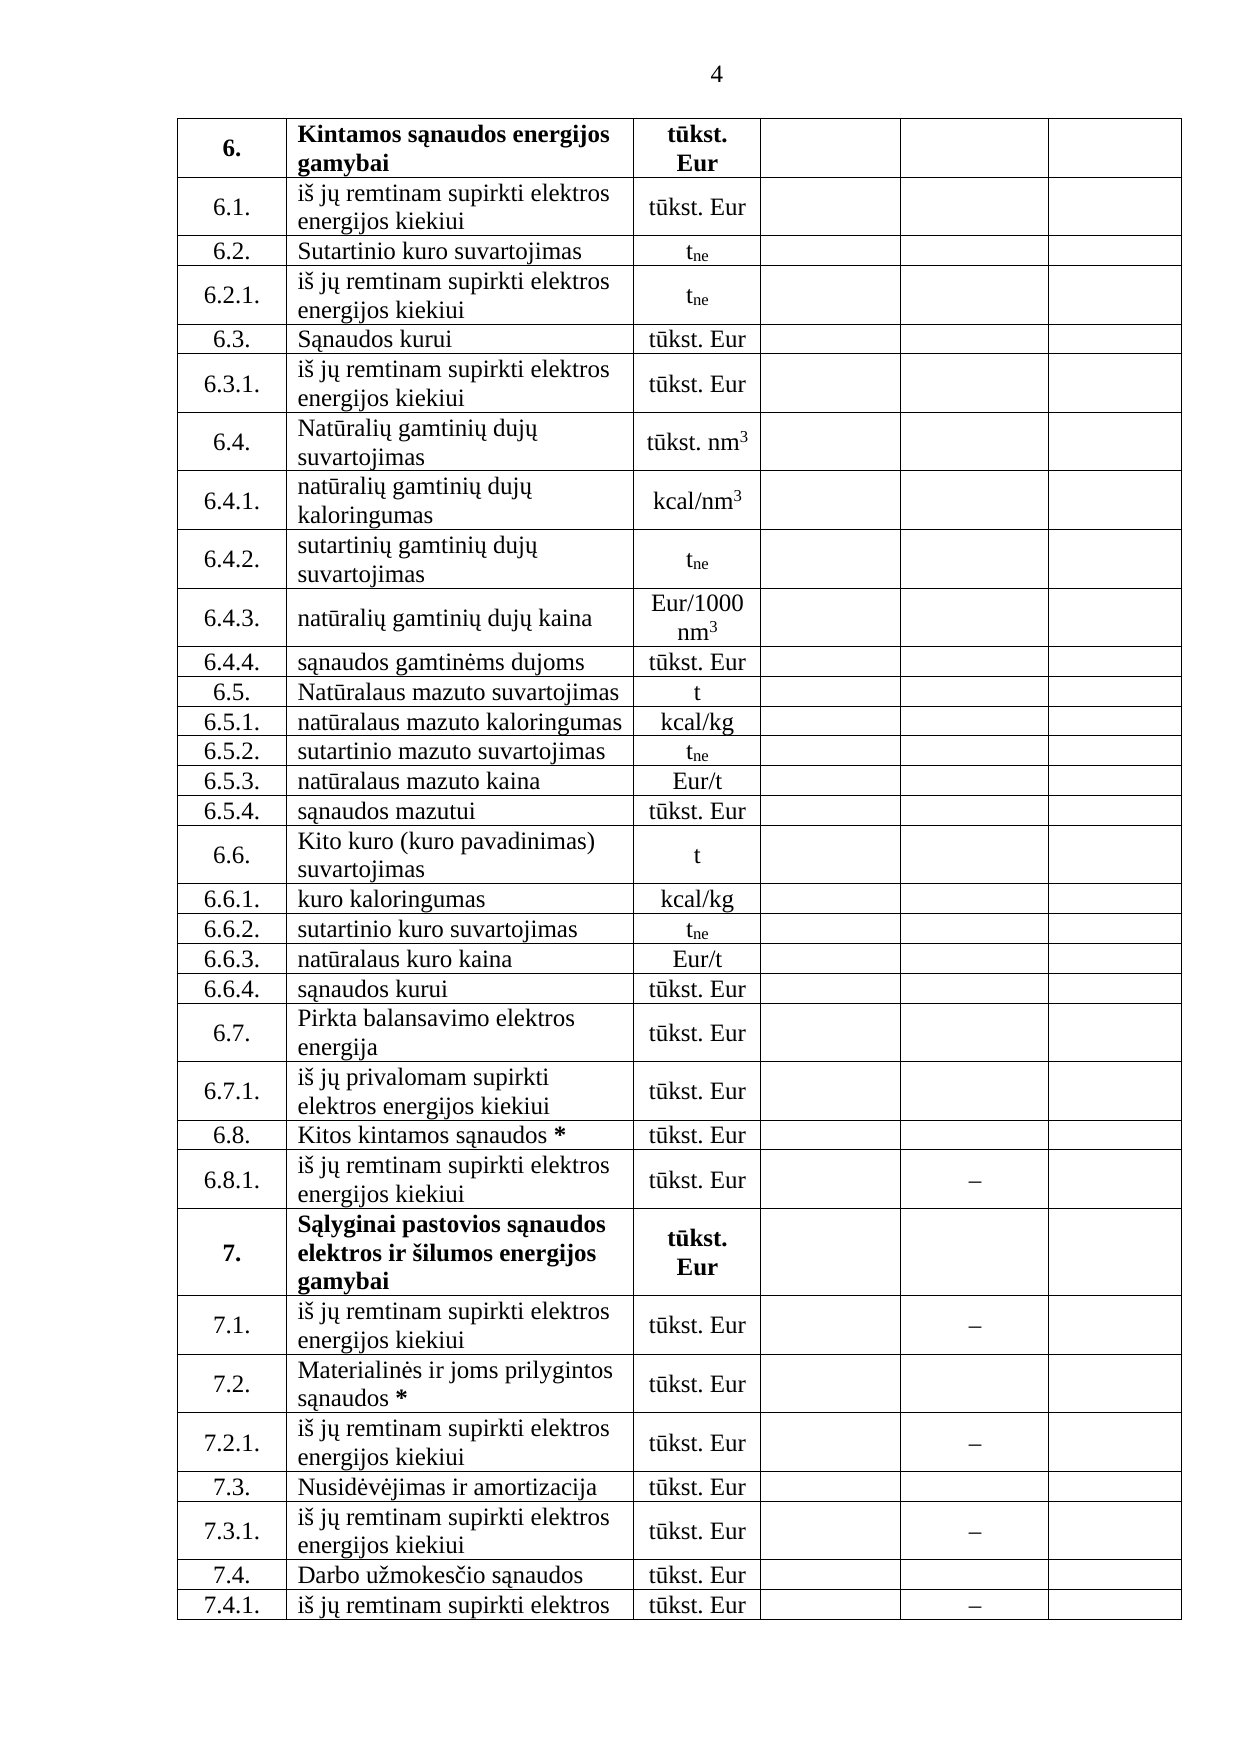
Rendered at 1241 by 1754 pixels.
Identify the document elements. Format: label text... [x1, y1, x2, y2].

table_cell [761, 1355, 900, 1412]
table_cell tūkst. Eur [634, 1150, 760, 1208]
table_cell 6.7. [178, 1004, 286, 1061]
table_cell [761, 1472, 900, 1501]
table_cell tūkst. Eur [634, 796, 760, 825]
table_cell 6.4.4. [178, 647, 286, 676]
table_cell sąnaudos mazutui [287, 796, 633, 825]
table_cell tne [634, 236, 760, 265]
table_cell tūkst. Eur [634, 1062, 760, 1119]
table_cell iš jų remtinam supirkti elektros energijos kiekiui [287, 354, 633, 412]
table_cell [1049, 266, 1181, 323]
table_cell tne [634, 266, 760, 323]
table_cell iš jų remtinam supirkti elektros energijos kiekiui [287, 1150, 633, 1208]
table_cell 6.5.3. [178, 766, 286, 795]
table_cell [901, 178, 1048, 235]
table_cell iš jų remtinam supirkti elektros energijos kiekiui [287, 1296, 633, 1354]
table_cell natūralių gamtinių dujų kaina [287, 589, 633, 646]
table_cell natūralaus mazuto kaina [287, 766, 633, 795]
table_cell Sutartinio kuro suvartojimas [287, 236, 633, 265]
table_cell [1049, 707, 1181, 735]
table_cell [901, 914, 1048, 943]
table_cell [1049, 1062, 1181, 1119]
table_cell kcal/kg [634, 884, 760, 913]
table_cell [1049, 1209, 1181, 1295]
table_cell – [901, 1296, 1048, 1354]
table_cell [1049, 1472, 1181, 1501]
table_cell 6.3.1. [178, 354, 286, 412]
table_cell 6.8.1. [178, 1150, 286, 1208]
table_cell 6.6.4. [178, 974, 286, 1002]
table_cell [761, 1121, 900, 1149]
table_cell tne [634, 914, 760, 943]
table_cell [901, 766, 1048, 795]
table_cell [761, 471, 900, 529]
table_cell [1049, 178, 1181, 235]
table_cell tūkst. Eur [634, 1560, 760, 1589]
table_cell Kintamos sąnaudos energijos gamybai [287, 119, 633, 177]
table_cell [761, 826, 900, 883]
table_cell [761, 325, 900, 353]
table_cell sutartinių gamtinių dujų suvartojimas [287, 530, 633, 587]
table_cell Eur/1000 nm3 [634, 589, 760, 646]
table_cell [761, 1004, 900, 1061]
table_cell [1049, 325, 1181, 353]
table_cell 6.1. [178, 178, 286, 235]
table_cell [761, 1413, 900, 1471]
table_cell [761, 766, 900, 795]
table_cell iš jų remtinam supirkti elektros energijos kiekiui [287, 1413, 633, 1471]
table_cell 6.2. [178, 236, 286, 265]
table_cell Darbo užmokesčio sąnaudos [287, 1560, 633, 1589]
table_cell [901, 884, 1048, 913]
table_cell [901, 236, 1048, 265]
table_cell tūkst. Eur [634, 354, 760, 412]
table_cell 6.6.2. [178, 914, 286, 943]
table_cell 7.2. [178, 1355, 286, 1412]
table_cell [901, 1560, 1048, 1589]
table_cell iš jų remtinam supirkti elektros energijos kiekiui [287, 266, 633, 323]
table_cell – [901, 1150, 1048, 1208]
table_cell Eur/t [634, 944, 760, 973]
table_cell tūkst. Eur [634, 1590, 760, 1619]
table_cell 7.4. [178, 1560, 286, 1589]
table_cell [761, 413, 900, 470]
table_cell sutartinio mazuto suvartojimas [287, 736, 633, 765]
table_cell tne [634, 736, 760, 765]
table_cell [1049, 796, 1181, 825]
table_cell [761, 178, 900, 235]
table_cell [1049, 1590, 1181, 1619]
table_cell iš jų privalomam supirkti elektros energijos kiekiui [287, 1062, 633, 1119]
table_cell natūralių gamtinių dujų kaloringumas [287, 471, 633, 529]
table_cell [901, 530, 1048, 587]
table_cell [901, 589, 1048, 646]
table_cell [761, 236, 900, 265]
table_cell 6.4. [178, 413, 286, 470]
table_cell tūkst. Eur [634, 178, 760, 235]
table_cell [761, 974, 900, 1002]
table_cell tūkst. Eur [634, 1296, 760, 1354]
table_cell [901, 707, 1048, 735]
table_cell natūralaus mazuto kaloringumas [287, 707, 633, 735]
table_cell 6. [178, 119, 286, 177]
table_cell Sąlyginai pastovios sąnaudos elektros ir šilumos energijos gamybai [287, 1209, 633, 1295]
table_cell 6.5.2. [178, 736, 286, 765]
table_cell tūkst. Eur [634, 1472, 760, 1501]
table_cell [761, 119, 900, 177]
table_cell [761, 944, 900, 973]
table_cell sąnaudos gamtinėms dujoms [287, 647, 633, 676]
table_cell [1049, 471, 1181, 529]
table_cell 6.7.1. [178, 1062, 286, 1119]
table_cell tūkst. nm3 [634, 413, 760, 470]
table_cell [761, 707, 900, 735]
table_cell 6.6.3. [178, 944, 286, 973]
table_cell [901, 1121, 1048, 1149]
table_cell tūkst. Eur [634, 974, 760, 1002]
table_cell [761, 796, 900, 825]
table_cell [1049, 1560, 1181, 1589]
table_cell t [634, 677, 760, 706]
table_cell [761, 354, 900, 412]
table_cell tūkst. Eur [634, 1355, 760, 1412]
table_cell tūkst. Eur [634, 1209, 760, 1295]
table_cell Kitos kintamos sąnaudos * [287, 1121, 633, 1149]
table_cell [761, 914, 900, 943]
table_cell 7.2.1. [178, 1413, 286, 1471]
table_cell [901, 325, 1048, 353]
table_cell [761, 589, 900, 646]
table_cell [1049, 736, 1181, 765]
table_cell 7.1. [178, 1296, 286, 1354]
table_cell tūkst. Eur [634, 1004, 760, 1061]
table_cell [901, 1062, 1048, 1119]
table_cell [1049, 1502, 1181, 1559]
table_cell [761, 647, 900, 676]
table_cell kuro kaloringumas [287, 884, 633, 913]
table_cell tne [634, 530, 760, 587]
table_cell 6.6.1. [178, 884, 286, 913]
table_cell sutartinio kuro suvartojimas [287, 914, 633, 943]
table_cell [1049, 914, 1181, 943]
table_cell tūkst. Eur [634, 647, 760, 676]
table_cell 7. [178, 1209, 286, 1295]
table_cell [901, 354, 1048, 412]
table_cell kcal/nm3 [634, 471, 760, 529]
table_cell Pirkta balansavimo elektros energija [287, 1004, 633, 1061]
table_cell [1049, 974, 1181, 1002]
table_cell iš jų remtinam supirkti elektros [287, 1590, 633, 1619]
table_cell [1049, 1355, 1181, 1412]
table_cell [1049, 1413, 1181, 1471]
table_cell – [901, 1502, 1048, 1559]
table_cell tūkst. Eur [634, 1413, 760, 1471]
table_cell Materialinės ir joms prilygintos sąnaudos * [287, 1355, 633, 1412]
table_cell [1049, 1121, 1181, 1149]
table_cell [761, 884, 900, 913]
table_cell [1049, 119, 1181, 177]
table_cell [1049, 354, 1181, 412]
table_cell [761, 1560, 900, 1589]
table_cell Eur/t [634, 766, 760, 795]
table_cell [1049, 884, 1181, 913]
table_cell – [901, 1590, 1048, 1619]
table_cell 6.5.4. [178, 796, 286, 825]
table_cell [901, 119, 1048, 177]
table_cell [761, 530, 900, 587]
table_cell sąnaudos kurui [287, 974, 633, 1002]
table_cell Sąnaudos kurui [287, 325, 633, 353]
table_cell [1049, 766, 1181, 795]
table_cell iš jų remtinam supirkti elektros energijos kiekiui [287, 178, 633, 235]
table_cell 6.5.1. [178, 707, 286, 735]
table_cell [901, 1355, 1048, 1412]
table_cell [1049, 413, 1181, 470]
table_cell [1049, 677, 1181, 706]
table_cell 6.6. [178, 826, 286, 883]
table_cell 6.4.1. [178, 471, 286, 529]
table_cell tūkst. Eur [634, 1121, 760, 1149]
table_cell 6.5. [178, 677, 286, 706]
table_cell 7.3. [178, 1472, 286, 1501]
table_cell [901, 974, 1048, 1002]
table_cell [1049, 944, 1181, 973]
table_cell [901, 1004, 1048, 1061]
table_cell [901, 647, 1048, 676]
table_cell [901, 471, 1048, 529]
table_cell 6.4.2. [178, 530, 286, 587]
table_cell [761, 266, 900, 323]
table_cell [1049, 1296, 1181, 1354]
table_cell 7.3.1. [178, 1502, 286, 1559]
table_cell [901, 826, 1048, 883]
table_cell [901, 1472, 1048, 1501]
table_cell kcal/kg [634, 707, 760, 735]
table_cell Nusidėvėjimas ir amortizacija [287, 1472, 633, 1501]
table_cell t [634, 826, 760, 883]
table_cell [901, 944, 1048, 973]
table_cell [1049, 826, 1181, 883]
table_cell [901, 266, 1048, 323]
table_cell tūkst. Eur [634, 119, 760, 177]
table_cell [761, 1502, 900, 1559]
table_cell [901, 1209, 1048, 1295]
table_cell 6.4.3. [178, 589, 286, 646]
table_cell [761, 1296, 900, 1354]
table_cell Kito kuro (kuro pavadinimas) suvartojimas [287, 826, 633, 883]
table_cell – [901, 1413, 1048, 1471]
table_cell Natūralaus mazuto suvartojimas [287, 677, 633, 706]
table_cell [1049, 530, 1181, 587]
table_cell 6.2.1. [178, 266, 286, 323]
table_cell [901, 677, 1048, 706]
table_cell [1049, 647, 1181, 676]
table_cell 6.3. [178, 325, 286, 353]
table_cell tūkst. Eur [634, 1502, 760, 1559]
table_cell [761, 1062, 900, 1119]
table_cell [761, 736, 900, 765]
table_cell [1049, 1150, 1181, 1208]
table_cell [901, 413, 1048, 470]
table_cell [1049, 236, 1181, 265]
table_cell [1049, 1004, 1181, 1061]
table_cell [901, 796, 1048, 825]
table_cell [901, 736, 1048, 765]
table_cell [761, 677, 900, 706]
table_cell Natūralių gamtinių dujų suvartojimas [287, 413, 633, 470]
table_cell tūkst. Eur [634, 325, 760, 353]
table_cell natūralaus kuro kaina [287, 944, 633, 973]
table_cell [761, 1209, 900, 1295]
table_cell [1049, 589, 1181, 646]
table_cell 6.8. [178, 1121, 286, 1149]
table_cell [761, 1150, 900, 1208]
table_cell 7.4.1. [178, 1590, 286, 1619]
table_cell iš jų remtinam supirkti elektros energijos kiekiui [287, 1502, 633, 1559]
table_cell [761, 1590, 900, 1619]
